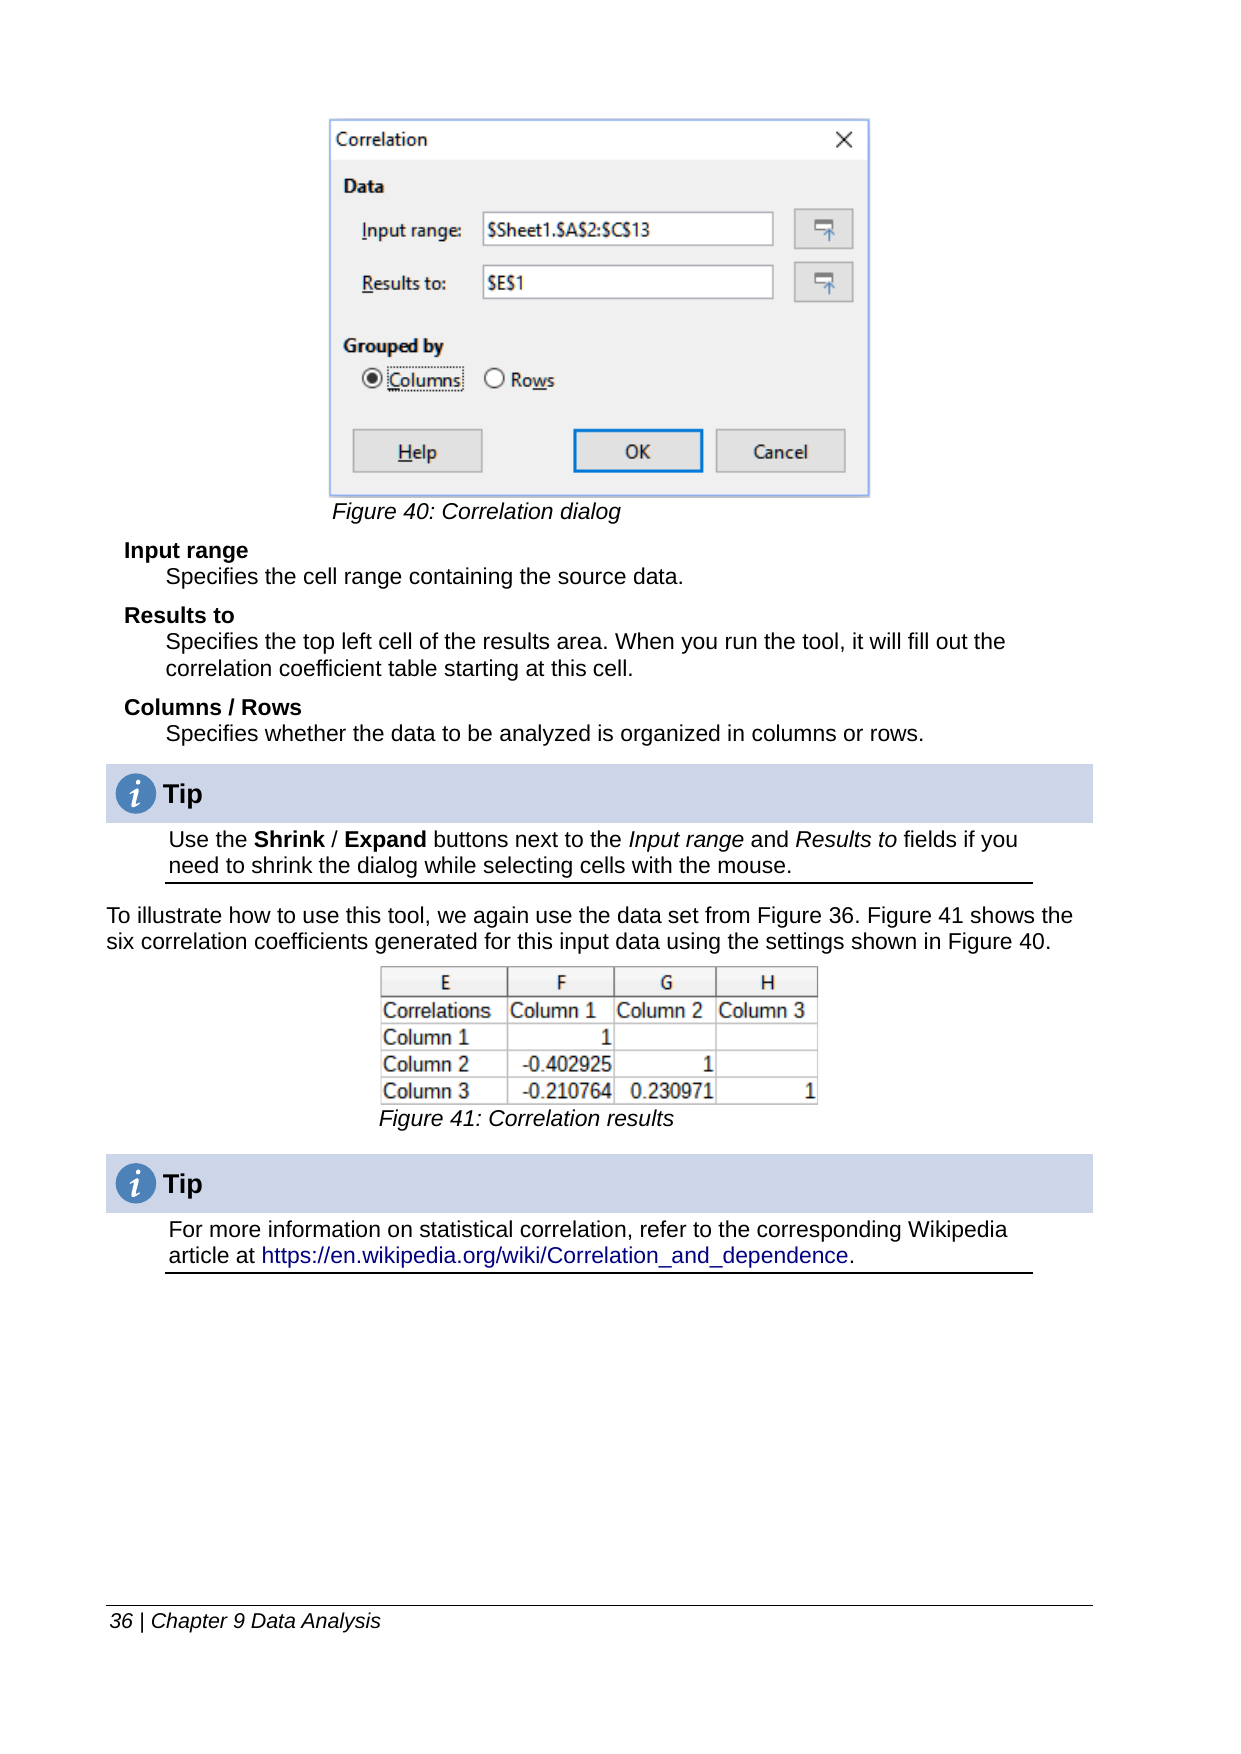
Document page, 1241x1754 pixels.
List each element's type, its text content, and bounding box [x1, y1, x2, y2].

text Specifies the cell range containing the source data. [165, 563, 1093, 589]
subtitle Tip [106, 764, 1093, 823]
text For more information on statistical correlation, refer to the corresponding Wikipedia article at https://en.wikipedia.org/wiki/Correlation_and_dependence. [165, 1213, 1033, 1272]
subtitle Tip [106, 1154, 1093, 1213]
text Specifies the top left cell of the results area. When you run the tool, it will fill out the correlation coefficient table starting at this cell. [165, 628, 1093, 681]
text Input range [124, 537, 1093, 563]
text Figure 40: Correlation dialog [332, 498, 867, 524]
text To illustrate how to use this tool, we again use the data set from Figure 36. Figure 41 shows the six correlation coefficients generated for this input data using the settings shown in Figure 40. [106, 902, 1093, 954]
picture [380, 966, 819, 1105]
text Figure 41: Correlation results [378, 967, 820, 1131]
text Columns / Rows [124, 693, 1093, 720]
text Specifies whether the data to be analyzed is organized in columns or rows. [165, 720, 1093, 746]
text Results to [124, 602, 1093, 628]
text Use the Shrink / Expand buttons next to the Input range and Results to fields if you need to shrink the dialog while selecting cells with the mouse. [165, 823, 1033, 882]
picture [328, 118, 871, 498]
